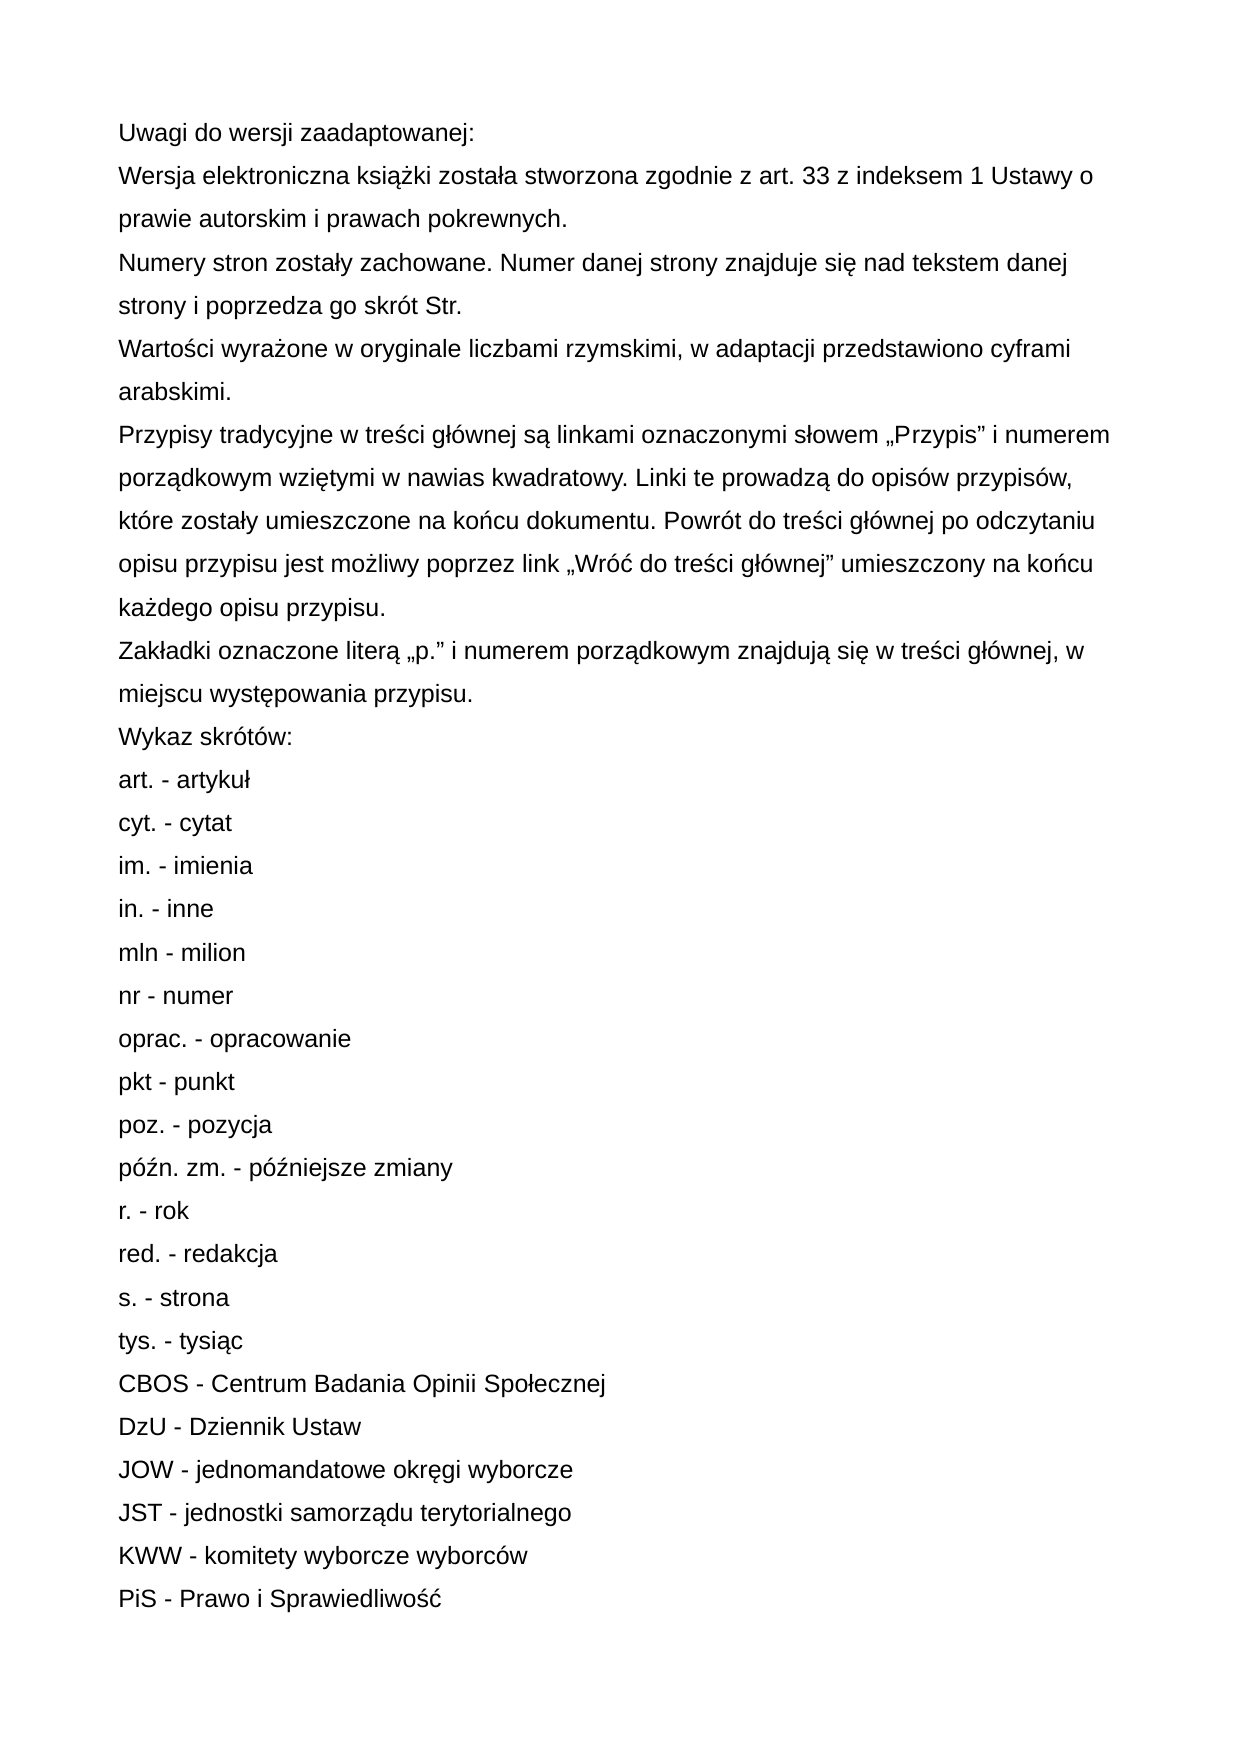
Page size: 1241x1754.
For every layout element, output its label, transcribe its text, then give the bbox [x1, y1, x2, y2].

text Przypisy tradycyjne w treści głównej są linkami oznaczonymi słowem „Przypis” i numerem porządkowym wziętymi w nawias kwadratowy. Linki te prowadzą do opisów przypisów, które zostały umieszczone na końcu dokumentu. Powrót do treści głównej po odczytaniu opisu przypisu jest możliwy poprzez link „Wróć do treści głównej” umieszczony na końcu każdego opisu przypisu. [118, 420, 1122, 621]
text im. - imienia [118, 851, 1122, 880]
text PiS - Prawo i Sprawiedliwość [118, 1584, 1122, 1613]
text Numery stron zostały zachowane. Numer danej strony znajduje się nad tekstem danej strony i poprzedza go skrót Str. [118, 247, 1122, 319]
text cyt. - cytat [118, 808, 1122, 837]
text DzU - Dziennik Ustaw [118, 1412, 1122, 1441]
text Uwagi do wersji zaadaptowanej: [118, 118, 1122, 147]
text Wersja elektroniczna książki została stworzona zgodnie z art. 33 z indeksem 1 Ustawy o prawie autorskim i prawach pokrewnych. [118, 161, 1122, 233]
text s. - strona [118, 1282, 1122, 1311]
text Wartości wyrażone w oryginale liczbami rzymskimi, w adaptacji przedstawiono cyframi arabskimi. [118, 334, 1122, 406]
text in. - inne [118, 894, 1122, 923]
text pkt - punkt [118, 1067, 1122, 1096]
text Zakładki oznaczone literą „p.” i numerem porządkowym znajdują się w treści głównej, w miejscu występowania przypisu. [118, 636, 1122, 707]
text art. - artykuł [118, 765, 1122, 794]
text KWW - komitety wyborcze wyborców [118, 1541, 1122, 1570]
text poz. - pozycja [118, 1110, 1122, 1139]
text JST - jednostki samorządu terytorialnego [118, 1498, 1122, 1527]
text mln - milion [118, 937, 1122, 966]
text Wykaz skrótów: [118, 722, 1122, 751]
text tys. - tysiąc [118, 1326, 1122, 1354]
text oprac. - opracowanie [118, 1024, 1122, 1052]
text późn. zm. - późniejsze zmiany [118, 1153, 1122, 1182]
text nr - numer [118, 981, 1122, 1009]
text CBOS - Centrum Badania Opinii Społecznej [118, 1369, 1122, 1397]
text r. - rok [118, 1196, 1122, 1225]
text red. - redakcja [118, 1239, 1122, 1268]
text JOW - jednomandatowe okręgi wyborcze [118, 1455, 1122, 1484]
